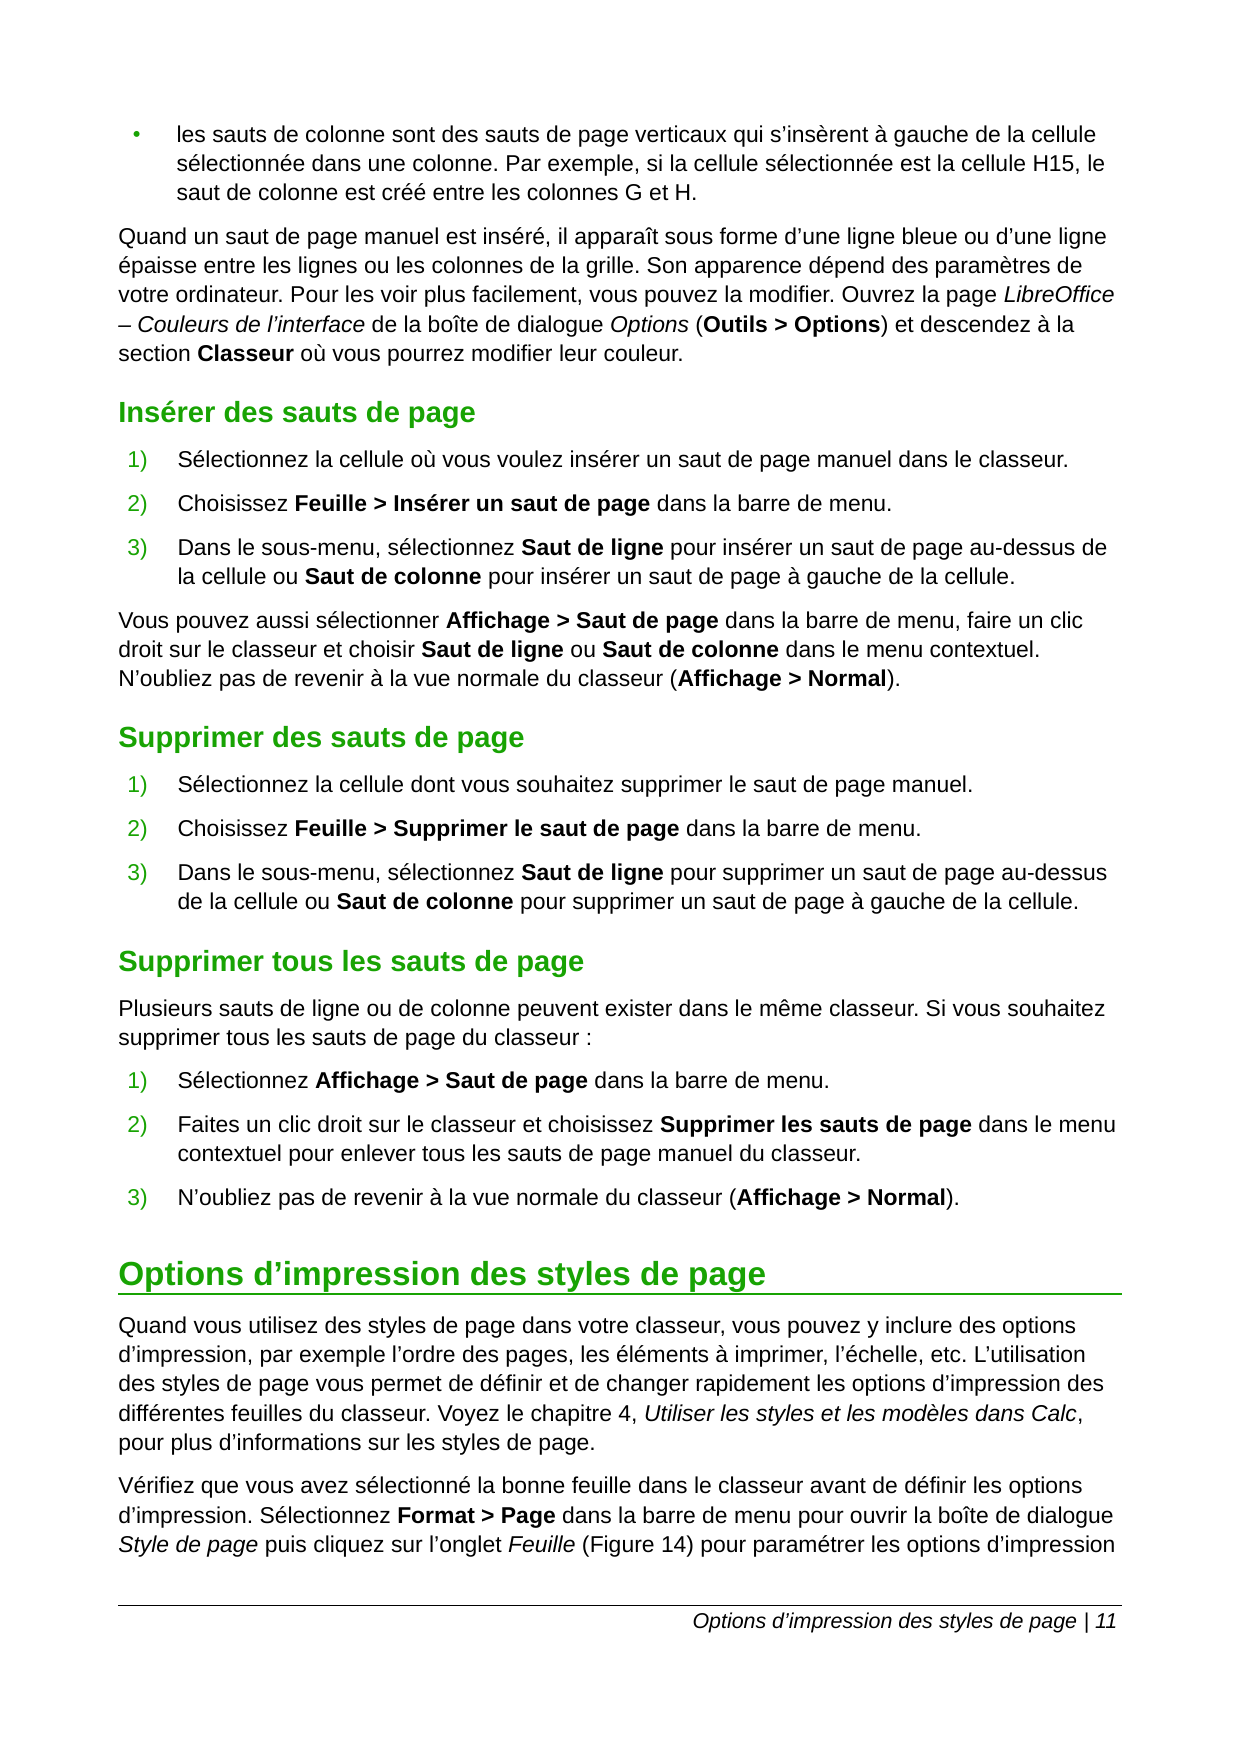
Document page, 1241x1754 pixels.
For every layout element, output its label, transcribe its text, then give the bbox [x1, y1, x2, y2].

list Faites un clic droit sur le classeur et choisissez Supprimer les sauts de page dans le menu contextuel pour enlever tous les sauts de page manuel du classeur. [148, 1108, 1122, 1167]
list Choisissez Feuille > Supprimer le saut de page dans la barre de menu. [148, 812, 1122, 841]
list Sélectionnez Affichage > Saut de page dans la barre de menu. [148, 1064, 1122, 1094]
subtitle Supprimer des sauts de page [118, 720, 1122, 754]
list Sélectionnez la cellule dont vous souhaitez supprimer le saut de page manuel. [148, 768, 1122, 798]
list les sauts de colonne sont des sauts de page verticaux qui s’insèrent à gauche de la cellule sélectionnée dans une colonne. Par exemple, si la cellule sélectionnée est la cellule H15, le saut de colonne est créé entre les colonnes G et H. [133, 118, 1122, 206]
list Sélectionnez la cellule où vous voulez insérer un saut de page manuel dans le classeur. [148, 443, 1122, 472]
text Vérifiez que vous avez sélectionné la bonne feuille dans le classeur avant de définir les options d’impression. Sélectionnez Format > Page dans la barre de menu pour ouvrir la boîte de dialogue Style de page puis cliquez sur l’onglet Feuille (Figure 14) pour paramétrer les options d’impression [118, 1470, 1122, 1557]
text Vous pouvez aussi sélectionner Affichage > Saut de page dans la barre de menu, faire un clic droit sur le classeur et choisir Saut de ligne ou Saut de colonne dans le menu contextuel. N’oubliez pas de revenir à la vue normale du classeur (Affichage > Normal). [118, 604, 1122, 691]
text Quand un saut de page manuel est inséré, il apparaît sous forme d’une ligne bleue ou d’une ligne épaisse entre les lignes ou les colonnes de la grille. Son apparence dépend des paramètres de votre ordinateur. Pour les voir plus facilement, vous pouvez la modifier. Ouvrez la page LibreOffice – Couleurs de l’interface de la boîte de dialogue Options (Outils > Options) et descendez à la section Classeur où vous pourrez modifier leur couleur. [118, 220, 1122, 366]
subtitle Insérer des sauts de page [118, 395, 1122, 429]
list Dans le sous-menu, sélectionnez Saut de ligne pour supprimer un saut de page au-dessus de la cellule ou Saut de colonne pour supprimer un saut de page à gauche de la cellule. [148, 856, 1122, 914]
subtitle Options d’impression des styles de page [118, 1254, 1122, 1293]
list N’oubliez pas de revenir à la vue normale du classeur (Affichage > Normal). [148, 1181, 1122, 1210]
subtitle Supprimer tous les sauts de page [118, 943, 1122, 977]
list Dans le sous-menu, sélectionnez Saut de ligne pour insérer un saut de page au-dessus de la cellule ou Saut de colonne pour insérer un saut de page à gauche de la cellule. [148, 531, 1122, 589]
text Quand vous utilisez des styles de page dans votre classeur, vous pouvez y inclure des options d’impression, par exemple l’ordre des pages, les éléments à imprimer, l’échelle, etc. L’utilisation des styles de page vous permet de définir et de changer rapidement les options d’impression des différentes feuilles du classeur. Voyez le chapitre 4, Utiliser les styles et les modèles dans Calc, pour plus d’informations sur les styles de page. [118, 1309, 1122, 1455]
text Plusieurs sauts de ligne ou de colonne peuvent exister dans le même classeur. Si vous souhaitez supprimer tous les sauts de page du classeur : [118, 992, 1122, 1050]
list Choisissez Feuille > Insérer un saut de page dans la barre de menu. [148, 487, 1122, 516]
